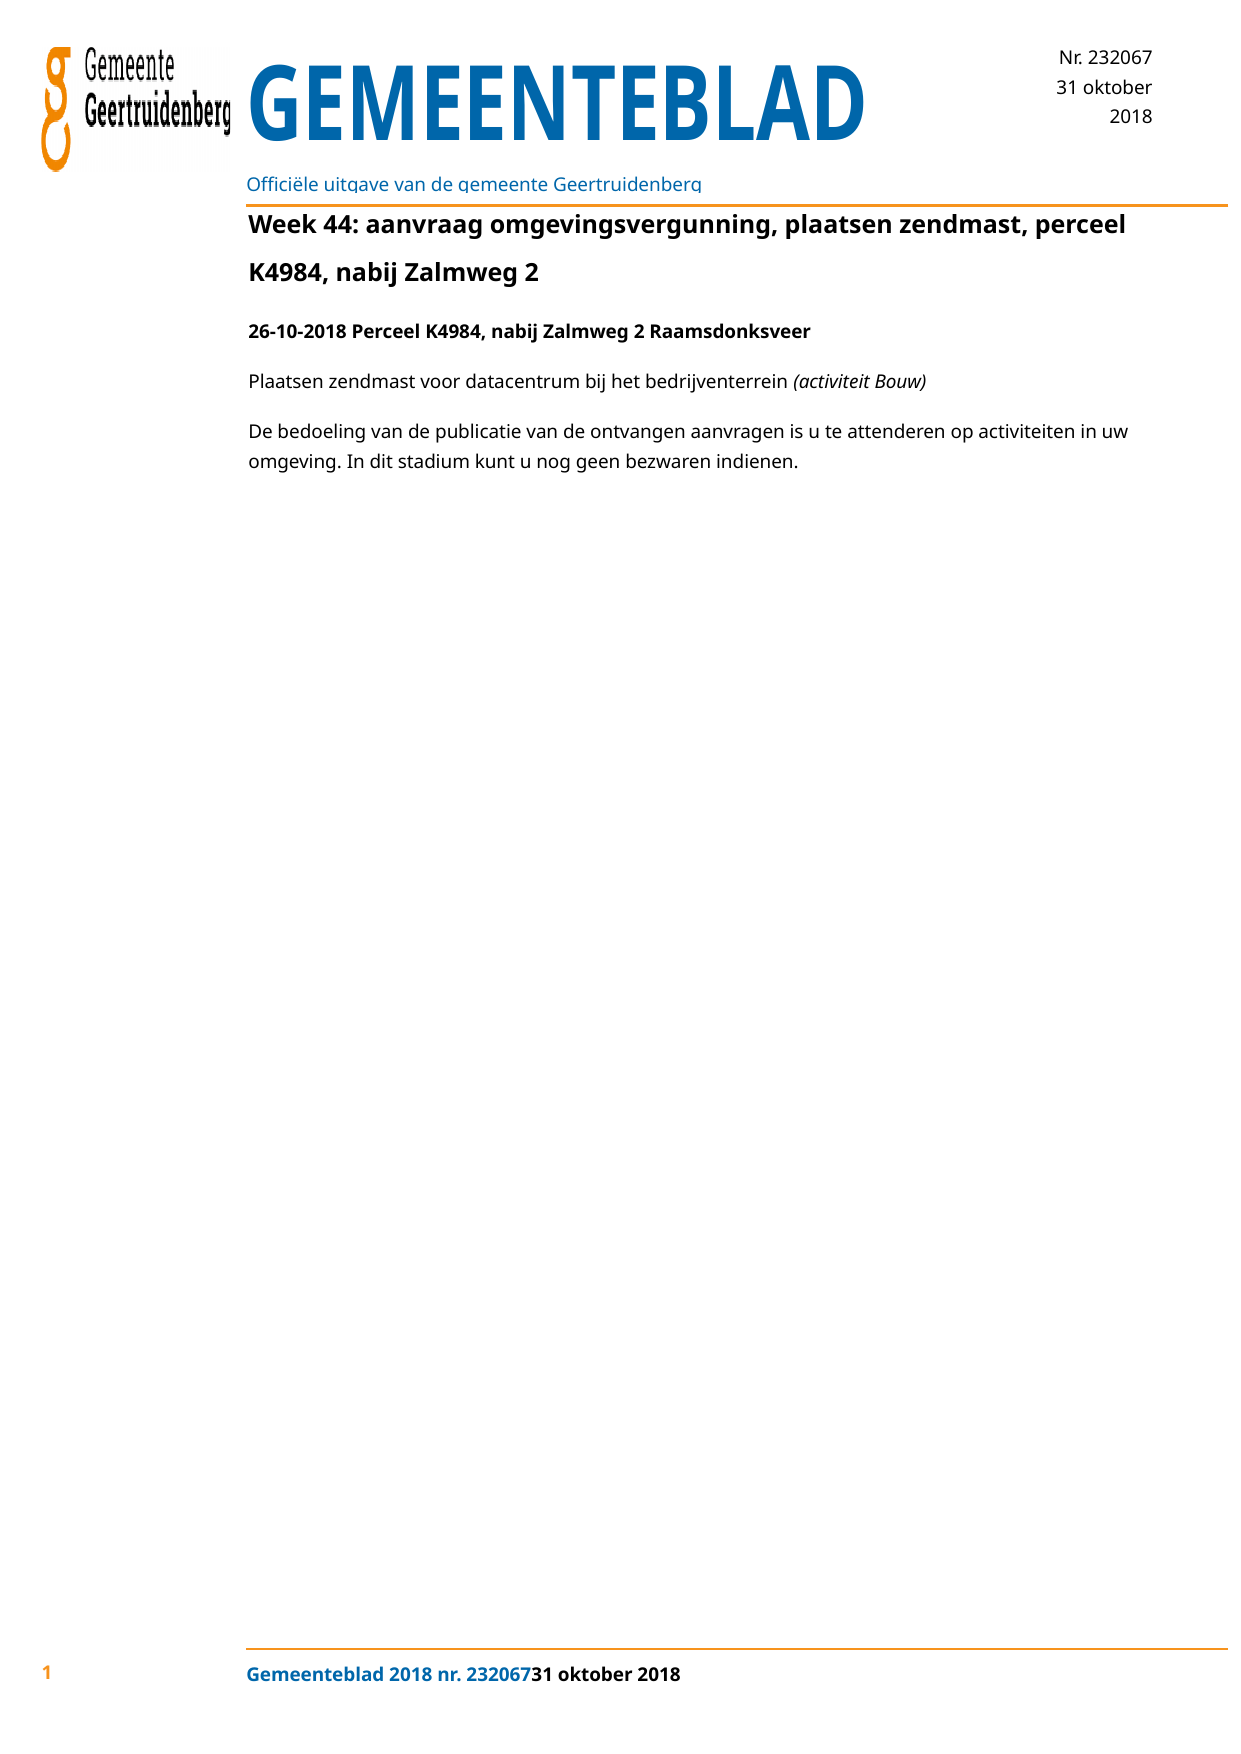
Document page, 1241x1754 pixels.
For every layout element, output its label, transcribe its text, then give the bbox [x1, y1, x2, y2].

text Week 44: aanvraag omgevingsvergunning, plaatsen zendmast, perceel K4984, nabij Zalmweg 2 [248, 207, 1152, 288]
picture [41, 47, 231, 172]
text De bedoeling van de publicatie van de ontvangen aanvragen is u te attenderen op activiteiten in uw omgeving. In dit stadium kunt u nog geen bezwaren indienen. [248, 419, 1152, 474]
text 26-10-2018 Perceel K4984, nabij Zalmweg 2 Raamsdonksveer [248, 318, 1152, 344]
text Plaatsen zendmast voor datacentrum bij het bedrijventerrein (activiteit Bouw) [248, 368, 1152, 394]
